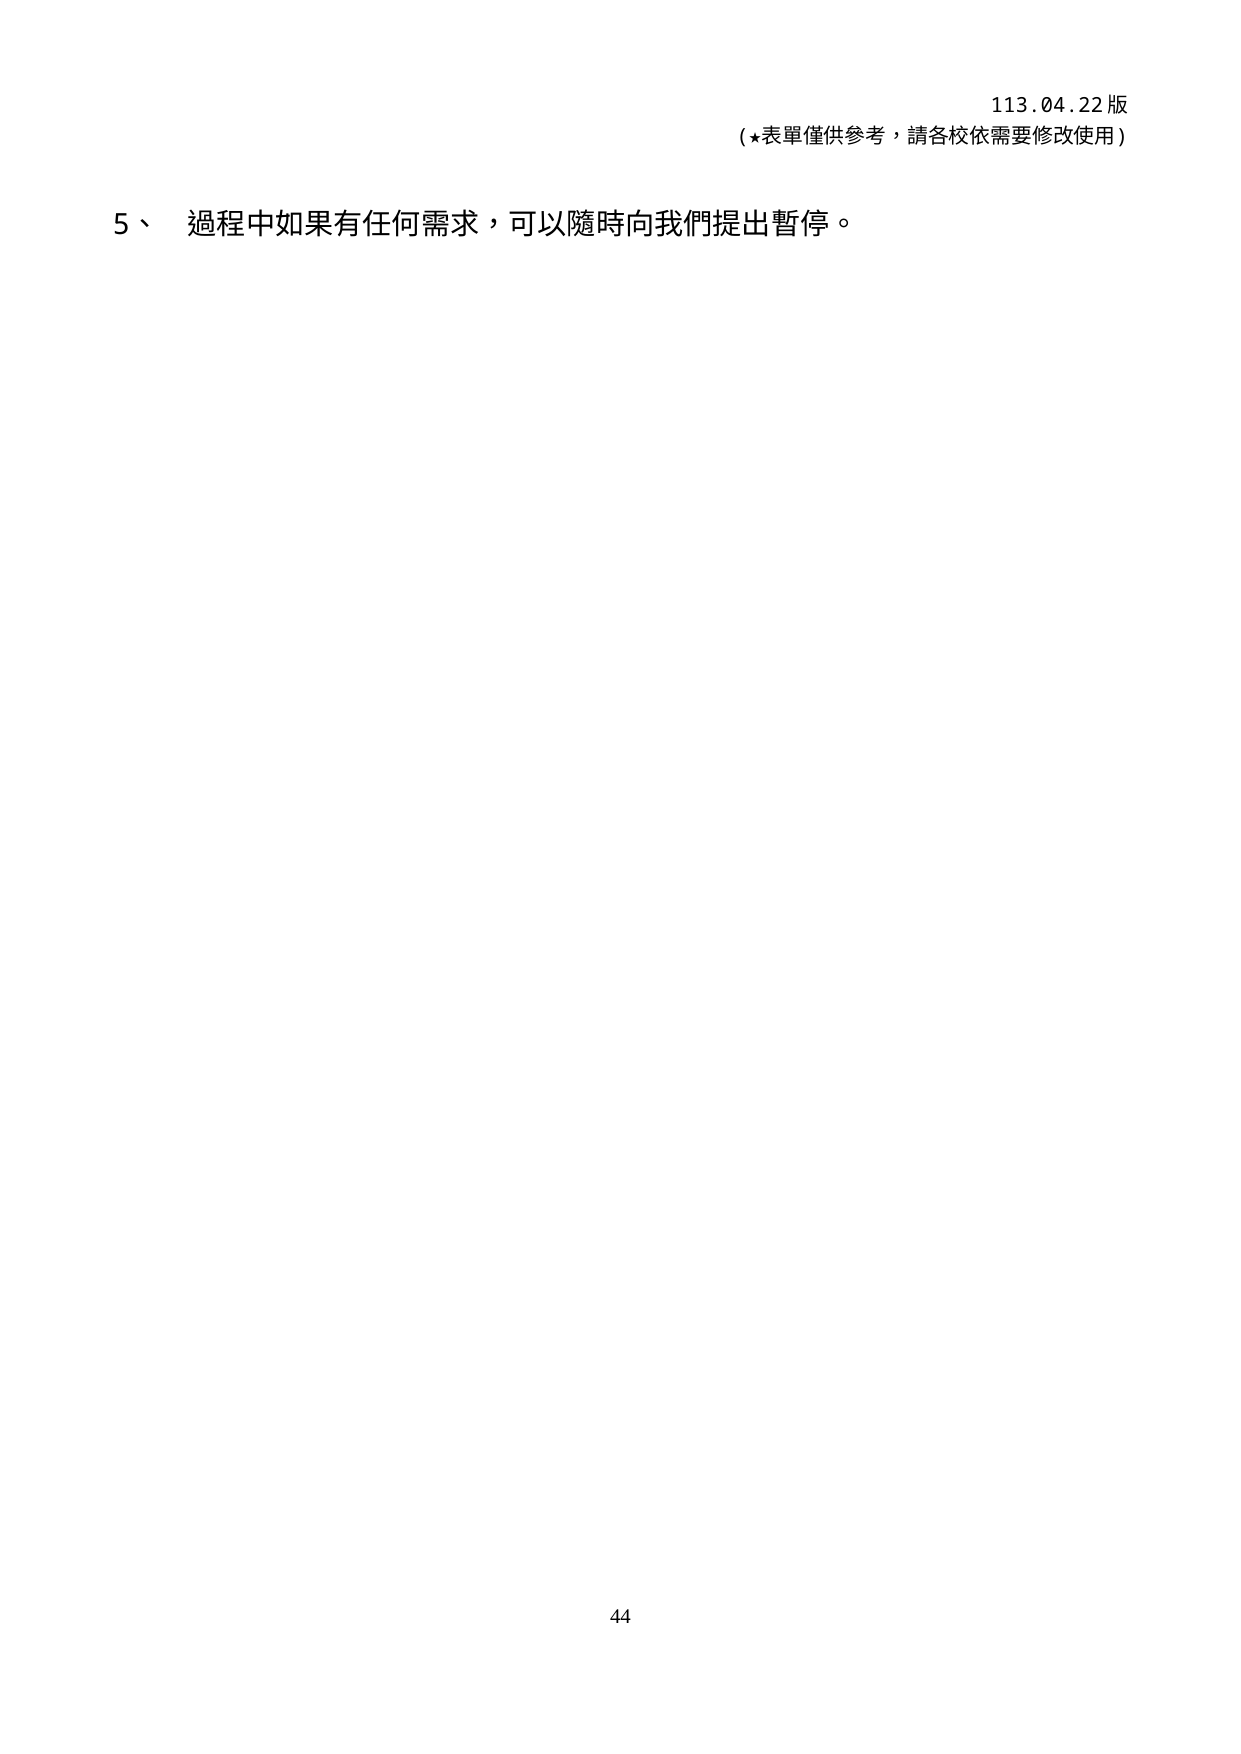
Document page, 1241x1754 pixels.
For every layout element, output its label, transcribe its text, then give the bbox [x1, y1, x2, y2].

list 過程中如果有任何需求，可以隨時向我們提出暫停。 [112, 180, 1128, 242]
